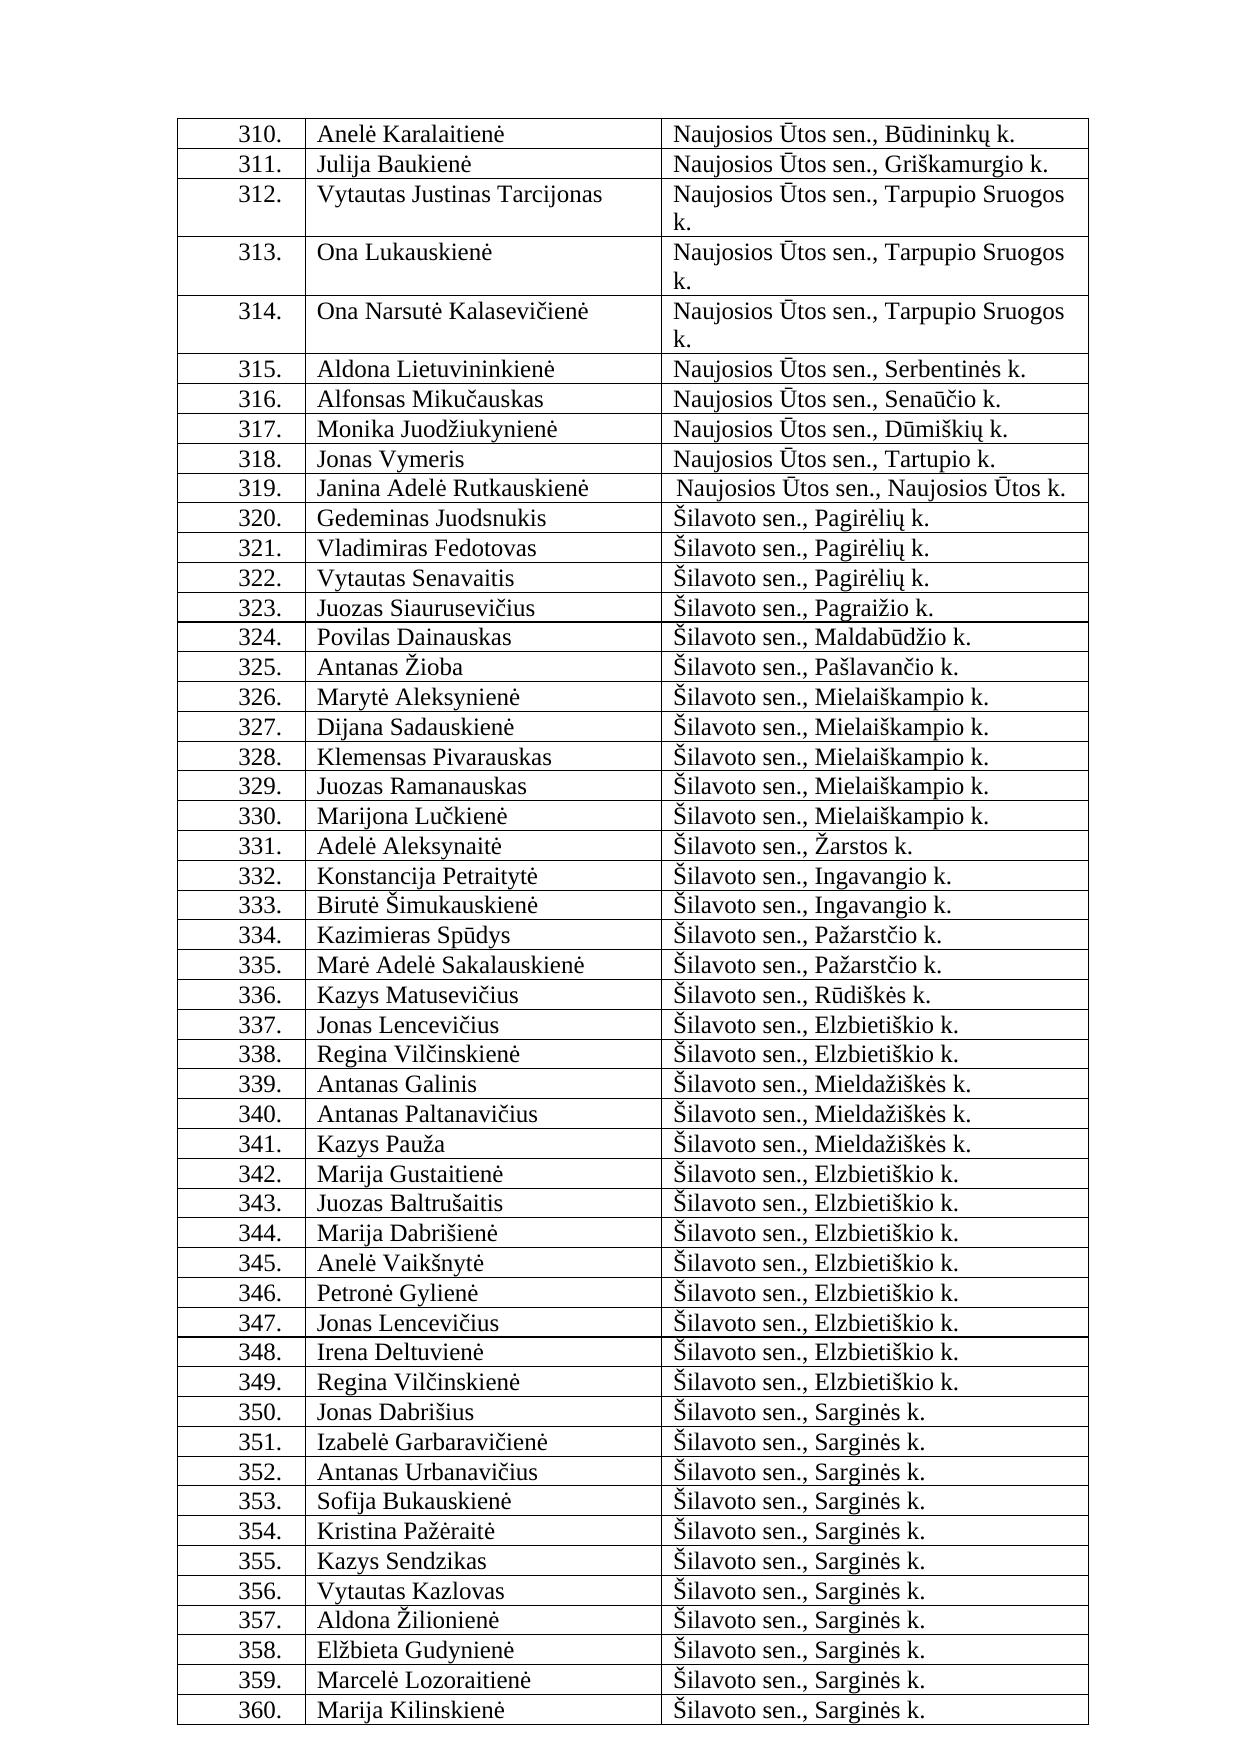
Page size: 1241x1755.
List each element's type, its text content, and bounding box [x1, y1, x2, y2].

table_cell Jonas Lencevičius [306, 1010, 661, 1038]
table_cell 333. [178, 891, 305, 919]
table_cell Marija Dabrišienė [306, 1218, 661, 1247]
table_cell 345. [178, 1248, 305, 1277]
table_cell Šilavoto sen., Mielaiškampio k. [662, 742, 1088, 770]
table_cell Naujosios Ūtos sen., Senaūčio k. [662, 384, 1088, 413]
table_cell Šilavoto sen., Ingavangio k. [662, 891, 1088, 919]
table_cell Šilavoto sen., Sarginės k. [662, 1427, 1088, 1456]
table_cell Kazys Pauža [306, 1129, 661, 1158]
table_cell Izabelė Garbaravičienė [306, 1427, 661, 1456]
table_cell Šilavoto sen., Elzbietiškio k. [662, 1159, 1088, 1187]
table_cell 311. [178, 149, 305, 178]
table_cell 330. [178, 801, 305, 830]
table_cell 338. [178, 1040, 305, 1068]
table_cell Marija Gustaitienė [306, 1159, 661, 1187]
table_cell Monika Juodžiukynienė [306, 414, 661, 443]
table_cell 313. [178, 237, 305, 295]
table_cell Julija Baukienė [306, 149, 661, 178]
table_cell Gedeminas Juodsnukis [306, 503, 661, 532]
table_cell Naujosios Ūtos sen., Tartupio k. [662, 444, 1088, 472]
table_cell Šilavoto sen., Sarginės k. [662, 1546, 1088, 1575]
table_cell Klemensas Pivarauskas [306, 742, 661, 770]
table_cell Elžbieta Gudynienė [306, 1635, 661, 1664]
table_cell Sofija Bukauskienė [306, 1486, 661, 1515]
table_cell 315. [178, 354, 305, 383]
table_cell Janina Adelė Rutkauskienė [306, 474, 661, 502]
table_cell Šilavoto sen., Sarginės k. [662, 1457, 1088, 1485]
table_cell Naujosios Ūtos sen., Tarpupio Sruogos k. [662, 296, 1088, 353]
table_cell 336. [178, 980, 305, 1009]
table_cell Juozas Baltrušaitis [306, 1189, 661, 1217]
table_cell Šilavoto sen., Pagraižio k. [662, 593, 1088, 621]
table_cell Šilavoto sen., Sarginės k. [662, 1516, 1088, 1545]
table_cell Anelė Karalaitienė [306, 119, 661, 148]
table_cell Anelė Vaikšnytė [306, 1248, 661, 1277]
table_cell 344. [178, 1218, 305, 1247]
table_cell 320. [178, 503, 305, 532]
table_cell 328. [178, 742, 305, 770]
table_cell 343. [178, 1189, 305, 1217]
table_cell Šilavoto sen., Pagirėlių k. [662, 503, 1088, 532]
table_cell Marė Adelė Sakalauskienė [306, 950, 661, 979]
table_cell Šilavoto sen., Sarginės k. [662, 1665, 1088, 1694]
table_cell Konstancija Petraitytė [306, 861, 661, 889]
table_cell Aldona Lietuvininkienė [306, 354, 661, 383]
table_cell Šilavoto sen., Maldabūdžio k. [662, 623, 1088, 651]
table_cell 346. [178, 1278, 305, 1307]
table_cell Vytautas Justinas Tarcijonas [306, 179, 661, 236]
table_cell 324. [178, 623, 305, 651]
table_cell Šilavoto sen., Sarginės k. [662, 1635, 1088, 1664]
table_cell 337. [178, 1010, 305, 1038]
table_cell Antanas Galinis [306, 1069, 661, 1098]
table_cell 360. [178, 1695, 305, 1724]
table_cell 318. [178, 444, 305, 472]
table_cell Regina Vilčinskienė [306, 1367, 661, 1396]
table_cell Naujosios Ūtos sen., Dūmiškių k. [662, 414, 1088, 443]
table_cell 323. [178, 593, 305, 621]
table_cell Petronė Gylienė [306, 1278, 661, 1307]
table_cell Juozas Siaurusevičius [306, 593, 661, 621]
table_cell Marija Kilinskienė [306, 1695, 661, 1724]
table_cell 348. [178, 1338, 305, 1366]
table_cell 354. [178, 1516, 305, 1545]
table_cell Antanas Urbanavičius [306, 1457, 661, 1485]
table_cell Šilavoto sen., Elzbietiškio k. [662, 1218, 1088, 1247]
table_cell 312. [178, 179, 305, 236]
table_cell 317. [178, 414, 305, 443]
table_cell Šilavoto sen., Sarginės k. [662, 1486, 1088, 1515]
table_cell Šilavoto sen., Elzbietiškio k. [662, 1248, 1088, 1277]
table_cell 341. [178, 1129, 305, 1158]
table_cell Šilavoto sen., Ingavangio k. [662, 861, 1088, 889]
table_cell 331. [178, 831, 305, 860]
table_cell Šilavoto sen., Rūdiškės k. [662, 980, 1088, 1009]
table_cell Ona Narsutė Kalasevičienė [306, 296, 661, 353]
table_cell 342. [178, 1159, 305, 1187]
table_cell Alfonsas Mikučauskas [306, 384, 661, 413]
table_cell Šilavoto sen., Elzbietiškio k. [662, 1010, 1088, 1038]
table_cell 353. [178, 1486, 305, 1515]
table_cell Šilavoto sen., Sarginės k. [662, 1606, 1088, 1634]
table_cell Šilavoto sen., Sarginės k. [662, 1397, 1088, 1426]
table_cell Šilavoto sen., Pagirėlių k. [662, 533, 1088, 562]
table_cell Šilavoto sen., Mieldažiškės k. [662, 1129, 1088, 1158]
table_cell Šilavoto sen., Mielaiškampio k. [662, 801, 1088, 830]
table_cell Šilavoto sen., Elzbietiškio k. [662, 1040, 1088, 1068]
table_cell Šilavoto sen., Elzbietiškio k. [662, 1308, 1088, 1336]
table_cell 339. [178, 1069, 305, 1098]
table_cell Vytautas Senavaitis [306, 563, 661, 592]
table_cell Naujosios Ūtos sen., Naujosios Ūtos k. [662, 474, 1088, 502]
table_cell 349. [178, 1367, 305, 1396]
table_cell 356. [178, 1576, 305, 1604]
table_cell Vytautas Kazlovas [306, 1576, 661, 1604]
table_cell Marcelė Lozoraitienė [306, 1665, 661, 1694]
table_cell 335. [178, 950, 305, 979]
table_cell 322. [178, 563, 305, 592]
table_cell 329. [178, 771, 305, 800]
table_cell Irena Deltuvienė [306, 1338, 661, 1366]
table_cell Šilavoto sen., Mieldažiškės k. [662, 1099, 1088, 1128]
table_cell Naujosios Ūtos sen., Serbentinės k. [662, 354, 1088, 383]
table_cell Vladimiras Fedotovas [306, 533, 661, 562]
table_cell Aldona Žilionienė [306, 1606, 661, 1634]
table_cell Šilavoto sen., Mielaiškampio k. [662, 712, 1088, 741]
table_cell Marytė Aleksynienė [306, 682, 661, 711]
table_cell 357. [178, 1606, 305, 1634]
table_cell Naujosios Ūtos sen., Griškamurgio k. [662, 149, 1088, 178]
table_cell Dijana Sadauskienė [306, 712, 661, 741]
table_cell 332. [178, 861, 305, 889]
table_cell Ona Lukauskienė [306, 237, 661, 295]
table_cell 321. [178, 533, 305, 562]
table_cell 351. [178, 1427, 305, 1456]
table_cell 355. [178, 1546, 305, 1575]
table_cell Kristina Pažėraitė [306, 1516, 661, 1545]
table_cell 326. [178, 682, 305, 711]
table_cell Šilavoto sen., Elzbietiškio k. [662, 1367, 1088, 1396]
table_cell Kazimieras Spūdys [306, 920, 661, 949]
table_cell 325. [178, 652, 305, 681]
table_cell 316. [178, 384, 305, 413]
table_cell 358. [178, 1635, 305, 1664]
table_cell Naujosios Ūtos sen., Būdininkų k. [662, 119, 1088, 148]
table_cell Antanas Paltanavičius [306, 1099, 661, 1128]
table_cell Kazys Sendzikas [306, 1546, 661, 1575]
table_cell Šilavoto sen., Pašlavančio k. [662, 652, 1088, 681]
table_cell Šilavoto sen., Mielaiškampio k. [662, 682, 1088, 711]
table_cell 319. [178, 474, 305, 502]
table_cell Regina Vilčinskienė [306, 1040, 661, 1068]
table_cell Šilavoto sen., Sarginės k. [662, 1576, 1088, 1604]
table_cell 352. [178, 1457, 305, 1485]
table_cell Šilavoto sen., Pažarstčio k. [662, 950, 1088, 979]
table_cell 347. [178, 1308, 305, 1336]
table_cell Šilavoto sen., Mielaiškampio k. [662, 771, 1088, 800]
table_cell Šilavoto sen., Elzbietiškio k. [662, 1189, 1088, 1217]
table_cell Birutė Šimukauskienė [306, 891, 661, 919]
table_cell 310. [178, 119, 305, 148]
table_cell Jonas Dabrišius [306, 1397, 661, 1426]
table_cell Šilavoto sen., Pažarstčio k. [662, 920, 1088, 949]
table_cell 359. [178, 1665, 305, 1694]
table_cell Adelė Aleksynaitė [306, 831, 661, 860]
table_cell 327. [178, 712, 305, 741]
table_cell Naujosios Ūtos sen., Tarpupio Sruogos k. [662, 179, 1088, 236]
table_cell Jonas Lencevičius [306, 1308, 661, 1336]
table_cell Šilavoto sen., Pagirėlių k. [662, 563, 1088, 592]
table_cell Šilavoto sen., Elzbietiškio k. [662, 1338, 1088, 1366]
table_cell Marijona Lučkienė [306, 801, 661, 830]
table_cell Antanas Žioba [306, 652, 661, 681]
table_cell 350. [178, 1397, 305, 1426]
table_cell Juozas Ramanauskas [306, 771, 661, 800]
table_cell Šilavoto sen., Žarstos k. [662, 831, 1088, 860]
table_cell Šilavoto sen., Elzbietiškio k. [662, 1278, 1088, 1307]
table_cell 314. [178, 296, 305, 353]
table_cell Kazys Matusevičius [306, 980, 661, 1009]
table_cell Povilas Dainauskas [306, 623, 661, 651]
table_cell Jonas Vymeris [306, 444, 661, 472]
table_cell 340. [178, 1099, 305, 1128]
table_cell Naujosios Ūtos sen., Tarpupio Sruogos k. [662, 237, 1088, 295]
table_cell 334. [178, 920, 305, 949]
table_cell Šilavoto sen., Sarginės k. [662, 1695, 1088, 1724]
table_cell Šilavoto sen., Mieldažiškės k. [662, 1069, 1088, 1098]
